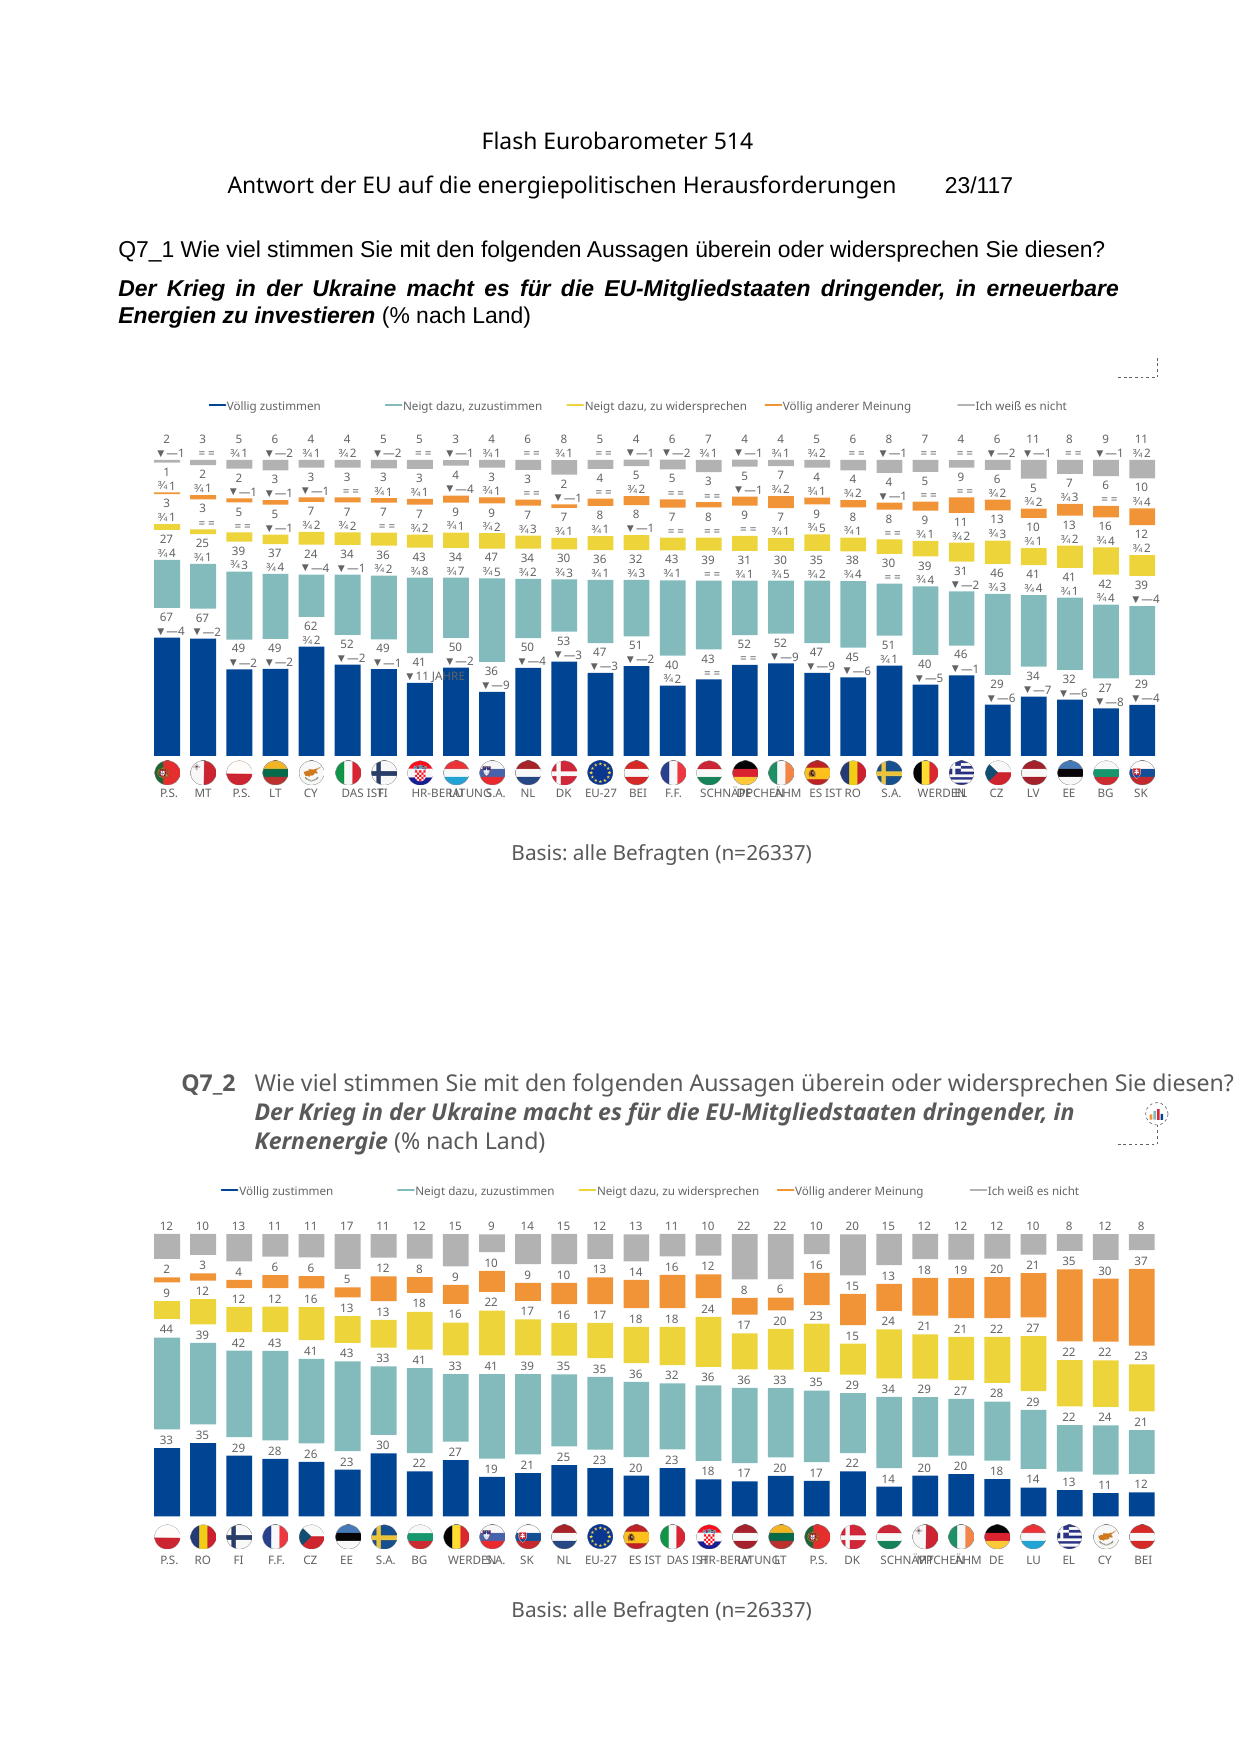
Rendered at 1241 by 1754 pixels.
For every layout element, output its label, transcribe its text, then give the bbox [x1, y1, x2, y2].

picture [443, 760, 469, 785]
picture [912, 1524, 938, 1549]
picture [587, 760, 613, 785]
picture [1057, 760, 1083, 785]
picture [840, 1524, 866, 1549]
picture [913, 760, 938, 785]
picture [732, 1524, 758, 1549]
picture [371, 760, 397, 785]
picture [948, 1524, 974, 1549]
picture [804, 1524, 830, 1549]
text Der Krieg in der Ukraine macht es für die EU-Mitgliedstaaten dringender, in erneuerbare Energien zu investieren (% nach Land) [118, 275, 1122, 328]
picture [985, 760, 1011, 785]
picture [876, 760, 902, 785]
picture [479, 760, 505, 785]
picture [1057, 1524, 1082, 1549]
picture [371, 1524, 397, 1549]
picture [515, 1524, 541, 1549]
picture [1093, 760, 1119, 785]
picture [299, 760, 324, 785]
picture [154, 1524, 180, 1549]
picture [551, 760, 577, 785]
picture [660, 760, 686, 785]
picture [1129, 1524, 1155, 1549]
picture [623, 1524, 649, 1549]
picture [696, 1524, 722, 1549]
picture [768, 1524, 794, 1549]
picture [262, 1524, 288, 1549]
picture [768, 760, 794, 785]
picture [624, 760, 649, 785]
picture [732, 760, 758, 785]
picture [335, 760, 361, 785]
picture [299, 1524, 324, 1549]
picture [984, 1524, 1010, 1549]
picture [551, 1524, 577, 1549]
picture [443, 1524, 469, 1549]
picture [587, 1524, 613, 1549]
picture [190, 760, 216, 785]
picture [154, 760, 180, 785]
picture [335, 1524, 361, 1549]
picture [1129, 760, 1155, 785]
picture [1020, 1524, 1046, 1549]
picture [660, 1524, 685, 1549]
text Q7_1 Wie viel stimmen Sie mit den folgenden Aussagen überein oder widersprechen Sie diesen? [118, 236, 1122, 262]
picture [407, 1524, 433, 1549]
picture [876, 1524, 902, 1549]
picture [515, 760, 541, 785]
picture [479, 1524, 505, 1549]
picture [840, 760, 866, 785]
picture [407, 760, 433, 785]
picture [1021, 760, 1047, 785]
picture [1093, 1524, 1119, 1549]
picture [949, 760, 974, 785]
picture [262, 760, 288, 785]
picture [804, 760, 830, 785]
picture [190, 1524, 216, 1549]
picture [226, 760, 252, 785]
picture [226, 1524, 252, 1549]
picture [696, 760, 722, 785]
